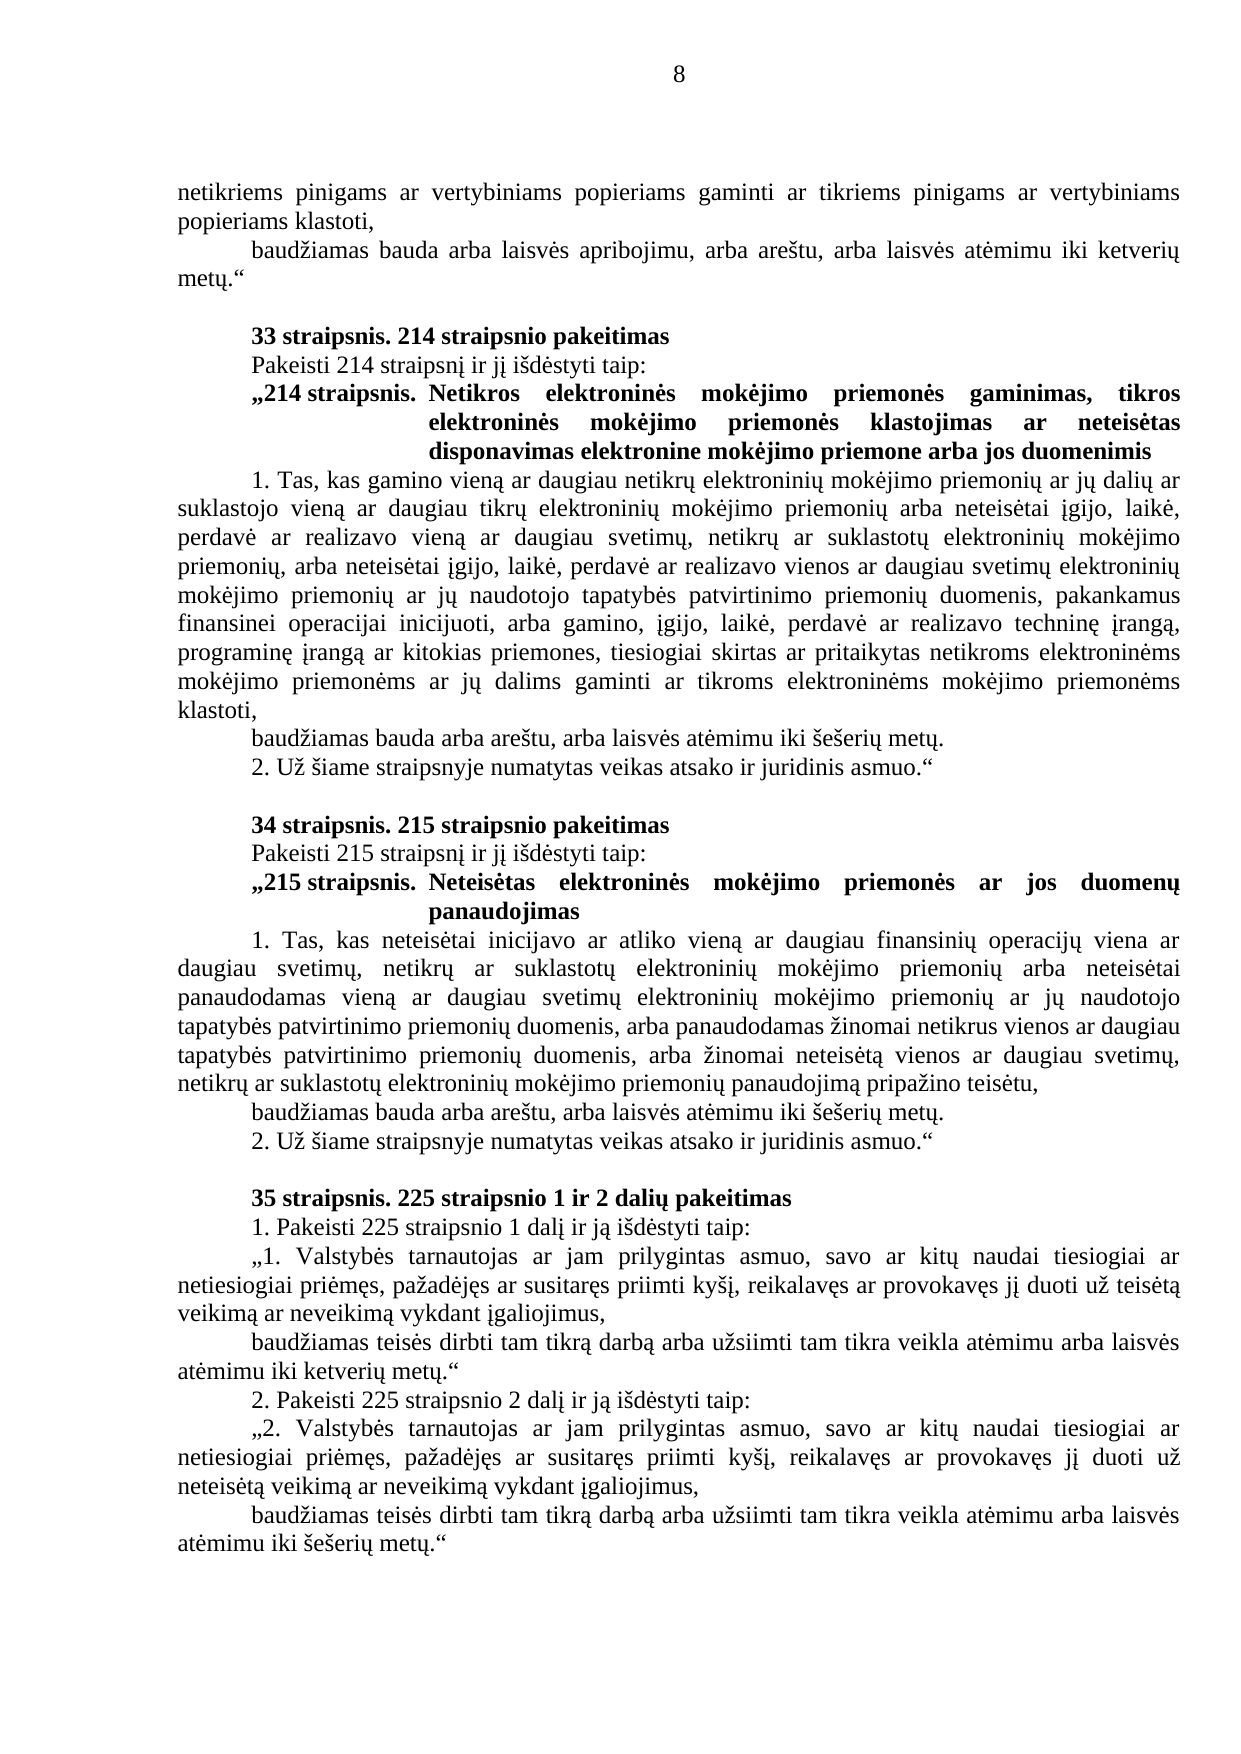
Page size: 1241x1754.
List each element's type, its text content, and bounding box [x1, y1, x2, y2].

text 33 straipsnis. 214 straipsnio pakeitimas [177, 321, 1181, 350]
text Pakeisti 215 straipsnį ir jį išdėstyti taip: [177, 838, 1181, 867]
text 35 straipsnis. 225 straipsnio 1 ir 2 dalių pakeitimas [177, 1183, 1181, 1212]
text 1. Tas, kas neteisėtai inicijavo ar atliko vieną ar daugiau finansinių operacijų viena ar daugiau svetimų, netikrų ar suklastotų elektroninių mokėjimo priemonių arba neteisėtai panaudodamas vieną ar daugiau svetimų elektroninių mokėjimo priemonių ar jų naudotojo tapatybės patvirtinimo priemonių duomenis, arba panaudodamas žinomai netikrus vienos ar daugiau tapatybės patvirtinimo priemonių duomenis, arba žinomai neteisėtą vienos ar daugiau svetimų, netikrų ar suklastotų elektroninių mokėjimo priemonių panaudojimą pripažino teisėtu, [177, 925, 1181, 1097]
text 2. Už šiame straipsnyje numatytas veikas atsako ir juridinis asmuo.“ [177, 1126, 1181, 1155]
text baudžiamas teisės dirbti tam tikrą darbą arba užsiimti tam tikra veikla atėmimu arba laisvės atėmimu iki ketverių metų.“ [177, 1327, 1181, 1385]
text 2. Už šiame straipsnyje numatytas veikas atsako ir juridinis asmuo.“ [177, 752, 1181, 781]
text 1. Pakeisti 225 straipsnio 1 dalį ir ją išdėstyti taip: [177, 1212, 1181, 1241]
text netikriems pinigams ar vertybiniams popieriams gaminti ar tikriems pinigams ar vertybiniams popieriams klastoti, [177, 177, 1181, 235]
text 34 straipsnis. 215 straipsnio pakeitimas [177, 810, 1181, 838]
text „2. Valstybės tarnautojas ar jam prilygintas asmuo, savo ar kitų naudai tiesiogiai ar netiesiogiai priėmęs, pažadėjęs ar susitaręs priimti kyšį, reikalavęs ar provokavęs jį duoti už neteisėtą veikimą ar neveikimą vykdant įgaliojimus, [177, 1413, 1181, 1500]
text Pakeisti 214 straipsnį ir jį išdėstyti taip: [177, 350, 1181, 378]
text „215 straipsnis. Neteisėtas elektroninės mokėjimo priemonės ar jos duomenų panaudojimas [251, 867, 1181, 925]
text baudžiamas teisės dirbti tam tikrą darbą arba užsiimti tam tikra veikla atėmimu arba laisvės atėmimu iki šešerių metų.“ [177, 1500, 1181, 1557]
text baudžiamas bauda arba areštu, arba laisvės atėmimu iki šešerių metų. [177, 723, 1181, 752]
text „214 straipsnis. Netikros elektroninės mokėjimo priemonės gaminimas, tikros elektroninės mokėjimo priemonės klastojimas ar neteisėtas disponavimas elektronine mokėjimo priemone arba jos duomenimis [251, 378, 1181, 465]
text „1. Valstybės tarnautojas ar jam prilygintas asmuo, savo ar kitų naudai tiesiogiai ar netiesiogiai priėmęs, pažadėjęs ar susitaręs priimti kyšį, reikalavęs ar provokavęs jį duoti už teisėtą veikimą ar neveikimą vykdant įgaliojimus, [177, 1241, 1181, 1327]
text baudžiamas bauda arba laisvės apribojimu, arba areštu, arba laisvės atėmimu iki ketverių metų.“ [177, 235, 1181, 292]
text baudžiamas bauda arba areštu, arba laisvės atėmimu iki šešerių metų. [177, 1097, 1181, 1126]
text 2. Pakeisti 225 straipsnio 2 dalį ir ją išdėstyti taip: [177, 1385, 1181, 1413]
text 1. Tas, kas gamino vieną ar daugiau netikrų elektroninių mokėjimo priemonių ar jų dalių ar suklastojo vieną ar daugiau tikrų elektroninių mokėjimo priemonių arba neteisėtai įgijo, laikė, perdavė ar realizavo vieną ar daugiau svetimų, netikrų ar suklastotų elektroninių mokėjimo priemonių, arba neteisėtai įgijo, laikė, perdavė ar realizavo vienos ar daugiau svetimų elektroninių mokėjimo priemonių ar jų naudotojo tapatybės patvirtinimo priemonių duomenis, pakankamus finansinei operacijai inicijuoti, arba gamino, įgijo, laikė, perdavė ar realizavo techninę įrangą, programinę įrangą ar kitokias priemones, tiesiogiai skirtas ar pritaikytas netikroms elektroninėms mokėjimo priemonėms ar jų dalims gaminti ar tikroms elektroninėms mokėjimo priemonėms klastoti, [177, 465, 1181, 723]
